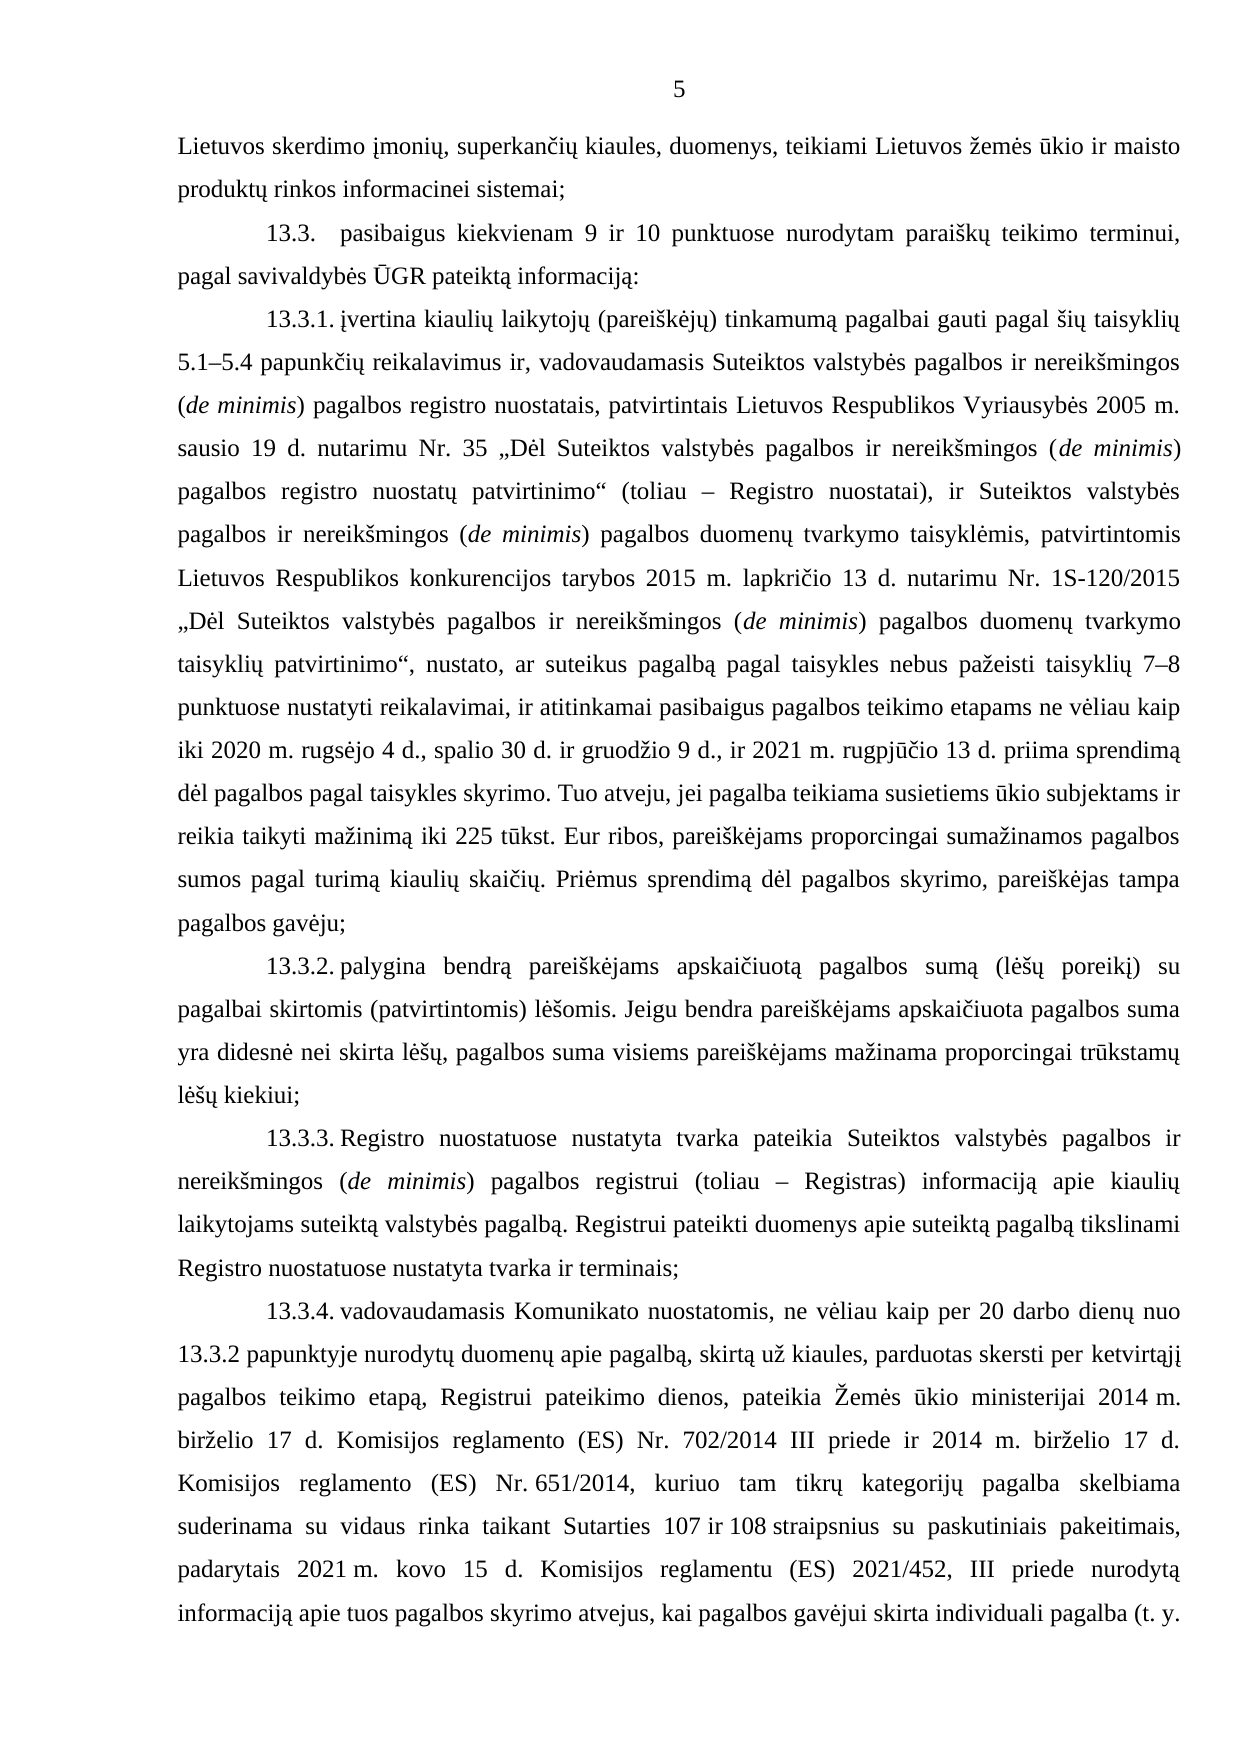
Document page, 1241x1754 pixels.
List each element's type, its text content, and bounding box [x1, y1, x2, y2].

text 13.3.1. įvertina kiaulių laikytojų (pareiškėjų) tinkamumą pagalbai gauti pagal šių taisyklių 5.1–5.4 papunkčių reikalavimus ir, vadovaudamasis Suteiktos valstybės pagalbos ir nereikšmingos (de minimis) pagalbos registro nuostatais, patvirtintais Lietuvos Respublikos Vyriausybės 2005 m. sausio 19 d. nutarimu Nr. 35 „Dėl Suteiktos valstybės pagalbos ir nereikšmingos (de minimis) pagalbos registro nuostatų patvirtinimo“ (toliau – Registro nuostatai), ir Suteiktos valstybės pagalbos ir nereikšmingos (de minimis) pagalbos duomenų tvarkymo taisyklėmis, patvirtintomis Lietuvos Respublikos konkurencijos tarybos 2015 m. lapkričio 13 d. nutarimu Nr. 1S-120/2015 „Dėl Suteiktos valstybės pagalbos ir nereikšmingos (de minimis) pagalbos duomenų tvarkymo taisyklių patvirtinimo“, nustato, ar suteikus pagalbą pagal taisykles nebus pažeisti taisyklių 7–8 punktuose nustatyti reikalavimai, ir atitinkamai pasibaigus pagalbos teikimo etapams ne vėliau kaip iki 2020 m. rugsėjo 4 d., spalio 30 d. ir gruodžio 9 d., ir 2021 m. rugpjūčio 13 d. priima sprendimą dėl pagalbos pagal taisykles skyrimo. Tuo atveju, jei pagalba teikiama susietiems ūkio subjektams ir reikia taikyti mažinimą iki 225 tūkst. Eur ribos, pareiškėjams proporcingai sumažinamos pagalbos sumos pagal turimą kiaulių skaičių. Priėmus sprendimą dėl pagalbos skyrimo, pareiškėjas tampa pagalbos gavėju; [177, 304, 1181, 936]
text Lietuvos skerdimo įmonių, superkančių kiaules, duomenys, teikiami Lietuvos žemės ūkio ir maisto produktų rinkos informacinei sistemai; [177, 131, 1181, 203]
text 13.3.2. palygina bendrą pareiškėjams apskaičiuotą pagalbos sumą (lėšų poreikį) su pagalbai skirtomis (patvirtintomis) lėšomis. Jeigu bendra pareiškėjams apskaičiuota pagalbos suma yra didesnė nei skirta lėšų, pagalbos suma visiems pareiškėjams mažinama proporcingai trūkstamų lėšų kiekiui; [177, 951, 1181, 1109]
text 13.3. pasibaigus kiekvienam 9 ir 10 punktuose nurodytam paraiškų teikimo terminui, pagal savivaldybės ŪGR pateiktą informaciją: [177, 218, 1181, 289]
text 13.3.3. Registro nuostatuose nustatyta tvarka pateikia Suteiktos valstybės pagalbos ir nereikšmingos (de minimis) pagalbos registrui (toliau – Registras) informaciją apie kiaulių laikytojams suteiktą valstybės pagalbą. Registrui pateikti duomenys apie suteiktą pagalbą tikslinami Registro nuostatuose nustatyta tvarka ir terminais; [177, 1123, 1181, 1281]
text 13.3.4. vadovaudamasis Komunikato nuostatomis, ne vėliau kaip per 20 darbo dienų nuo 13.3.2 papunktyje nurodytų duomenų apie pagalbą, skirtą už kiaules, parduotas skersti per ketvirtąjį pagalbos teikimo etapą, Registrui pateikimo dienos, pateikia Žemės ūkio ministerijai 2014 m. birželio 17 d. Komisijos reglamento (ES) Nr. 702/2014 III priede ir 2014 m. birželio 17 d. Komisijos reglamento (ES) Nr. 651/2014, kuriuo tam tikrų kategorijų pagalba skelbiama suderinama su vidaus rinka taikant Sutarties 107 ir 108 straipsnius su paskutiniais pakeitimais, padarytais 2021 m. kovo 15 d. Komisijos reglamentu (ES) 2021/452, III priede nurodytą informaciją apie tuos pagalbos skyrimo atvejus, kai pagalbos gavėjui skirta individuali pagalba (t. y. [177, 1296, 1181, 1626]
